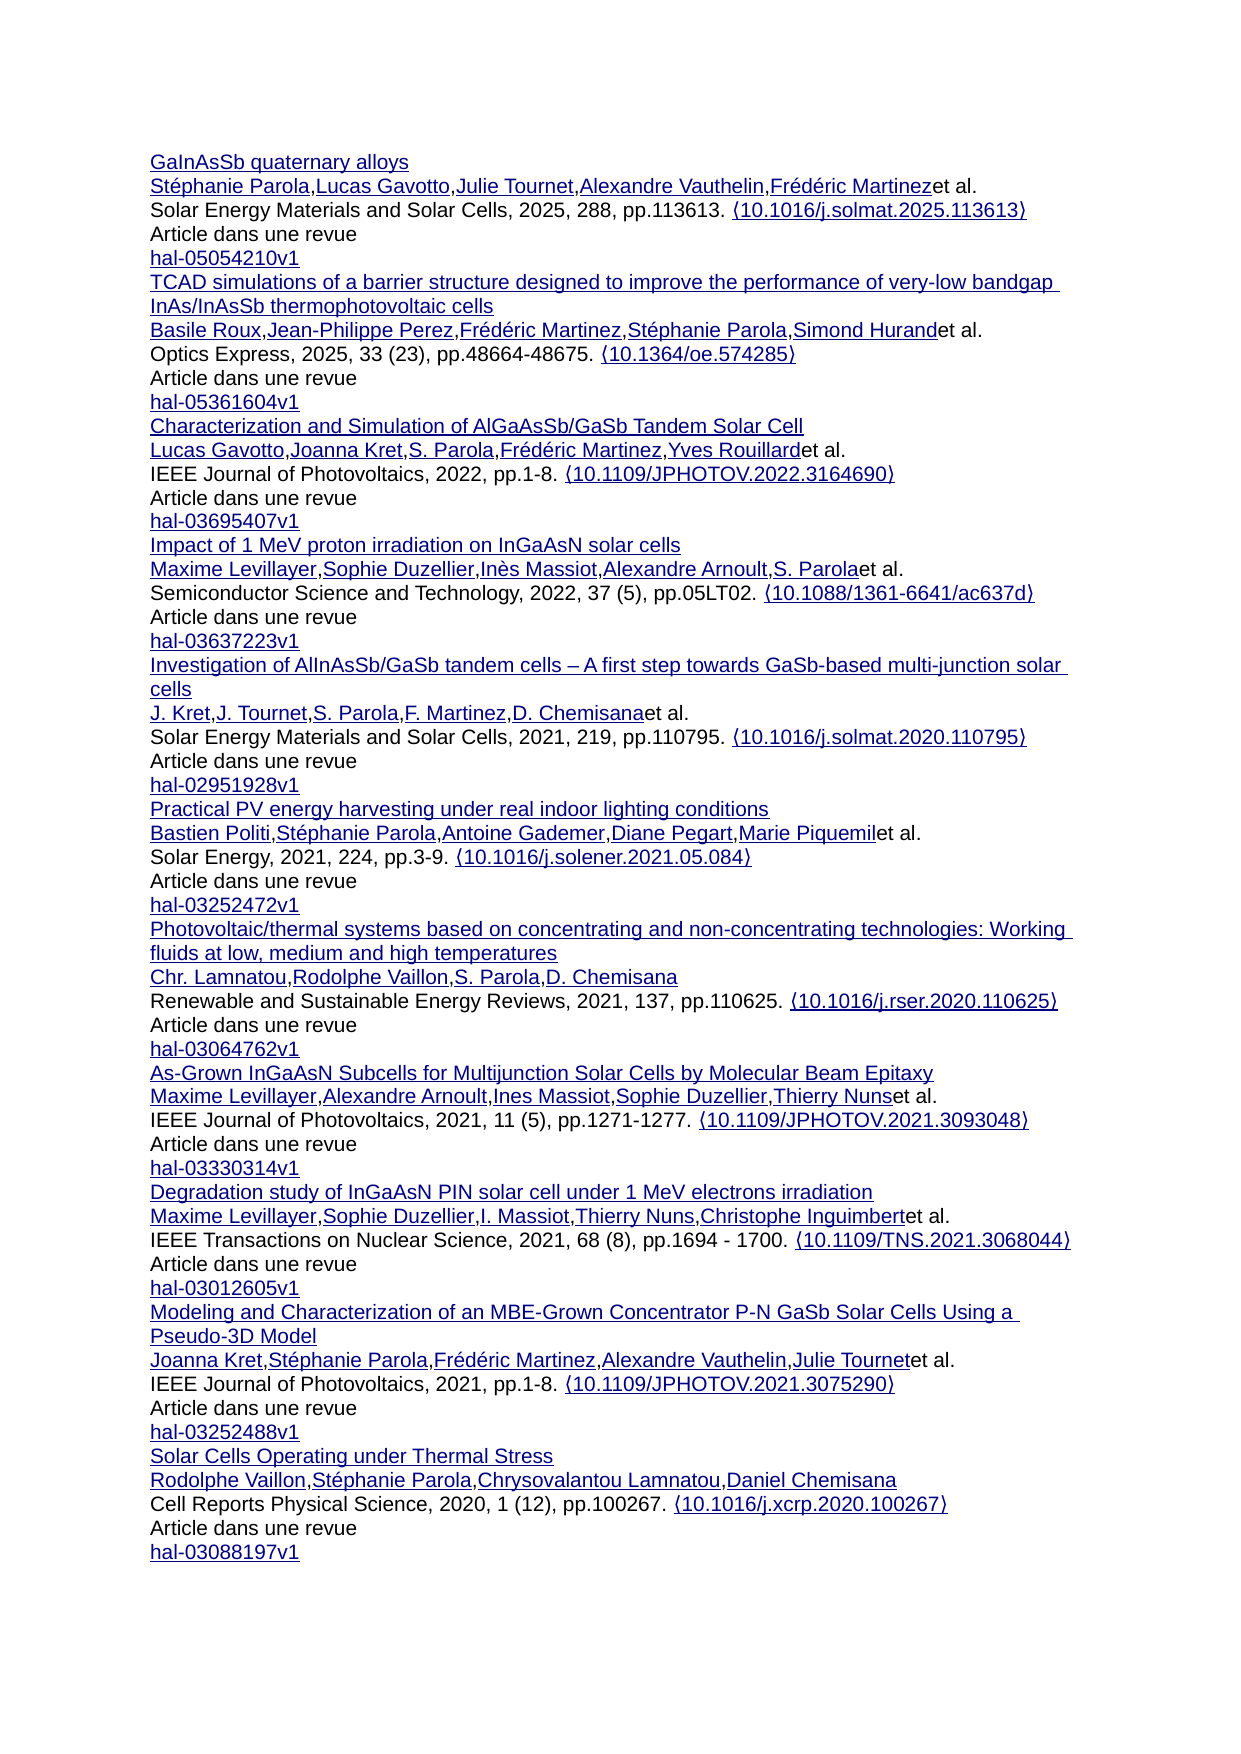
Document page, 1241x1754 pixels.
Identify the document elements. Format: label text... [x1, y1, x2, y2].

table_cell Degradation study of InGaAsN PIN solar cell under 1 MeV electrons irradiation Maxime Levillayer,Sophie Duzellier,I. Massiot,Thierry Nuns,Christophe Inguimbertet al. IEEE Transactions on Nuclear Science, 2021, 68 (8), pp.1694 - 1700. ⟨10.1109/TNS.2021.3068044⟩ Article dans une revue hal-03012605v1 [150, 1180, 1090, 1300]
table_cell Impact of 1 MeV proton irradiation on InGaAsN solar cells Maxime Levillayer,Sophie Duzellier,Inès Massiot,Alexandre Arnoult,S. Parolaet al. Semiconductor Science and Technology, 2022, 37 (5), pp.05LT02. ⟨10.1088/1361-6641/ac637d⟩ Article dans une revue hal-03637223v1 [150, 533, 1090, 653]
table_cell Modeling and Characterization of an MBE-Grown Concentrator P-N GaSb Solar Cells Using a Pseudo-3D Model Joanna Kret,Stéphanie Parola,Frédéric Martinez,Alexandre Vauthelin,Julie Tournetet al. IEEE Journal of Photovoltaics, 2021, pp.1-8. ⟨10.1109/JPHOTOV.2021.3075290⟩ Article dans une revue hal-03252488v1 [150, 1300, 1090, 1444]
table_header GaInAsSb quaternary alloys Stéphanie Parola,Lucas Gavotto,Julie Tournet,Alexandre Vauthelin,Frédéric Martinezet al. Solar Energy Materials and Solar Cells, 2025, 288, pp.113613. ⟨10.1016/j.solmat.2025.113613⟩ Article dans une revue hal-05054210v1 [150, 150, 1090, 270]
table_cell TCAD simulations of a barrier structure designed to improve the performance of very-low bandgap InAs/InAsSb thermophotovoltaic cells Basile Roux,Jean-Philippe Perez,Frédéric Martinez,Stéphanie Parola,Simond Hurandet al. Optics Express, 2025, 33 (23), pp.48664-48675. ⟨10.1364/oe.574285⟩ Article dans une revue hal-05361604v1 [150, 270, 1090, 413]
table_cell Solar Cells Operating under Thermal Stress Rodolphe Vaillon,Stéphanie Parola,Chrysovalantou Lamnatou,Daniel Chemisana Cell Reports Physical Science, 2020, 1 (12), pp.100267. ⟨10.1016/j.xcrp.2020.100267⟩ Article dans une revue hal-03088197v1 [150, 1444, 1090, 1563]
table_cell As-Grown InGaAsN Subcells for Multijunction Solar Cells by Molecular Beam Epitaxy Maxime Levillayer,Alexandre Arnoult,Ines Massiot,Sophie Duzellier,Thierry Nunset al. IEEE Journal of Photovoltaics, 2021, 11 (5), pp.1271-1277. ⟨10.1109/JPHOTOV.2021.3093048⟩ Article dans une revue hal-03330314v1 [150, 1060, 1090, 1180]
table_cell Investigation of AlInAsSb/GaSb tandem cells – A first step towards GaSb-based multi-junction solar cells J. Kret,J. Tournet,S. Parola,F. Martinez,D. Chemisanaet al. Solar Energy Materials and Solar Cells, 2021, 219, pp.110795. ⟨10.1016/j.solmat.2020.110795⟩ Article dans une revue hal-02951928v1 [150, 653, 1090, 797]
table_cell Characterization and Simulation of AlGaAsSb/GaSb Tandem Solar Cell Lucas Gavotto,Joanna Kret,S. Parola,Frédéric Martinez,Yves Rouillardet al. IEEE Journal of Photovoltaics, 2022, pp.1-8. ⟨10.1109/JPHOTOV.2022.3164690⟩ Article dans une revue hal-03695407v1 [150, 414, 1090, 533]
table_cell Photovoltaic/thermal systems based on concentrating and non-concentrating technologies: Working fluids at low, medium and high temperatures Chr. Lamnatou,Rodolphe Vaillon,S. Parola,D. Chemisana Renewable and Sustainable Energy Reviews, 2021, 137, pp.110625. ⟨10.1016/j.rser.2020.110625⟩ Article dans une revue hal-03064762v1 [150, 917, 1090, 1060]
table_cell Practical PV energy harvesting under real indoor lighting conditions Bastien Politi,Stéphanie Parola,Antoine Gademer,Diane Pegart,Marie Piquemilet al. Solar Energy, 2021, 224, pp.3-9. ⟨10.1016/j.solener.2021.05.084⟩ Article dans une revue hal-03252472v1 [150, 797, 1090, 917]
